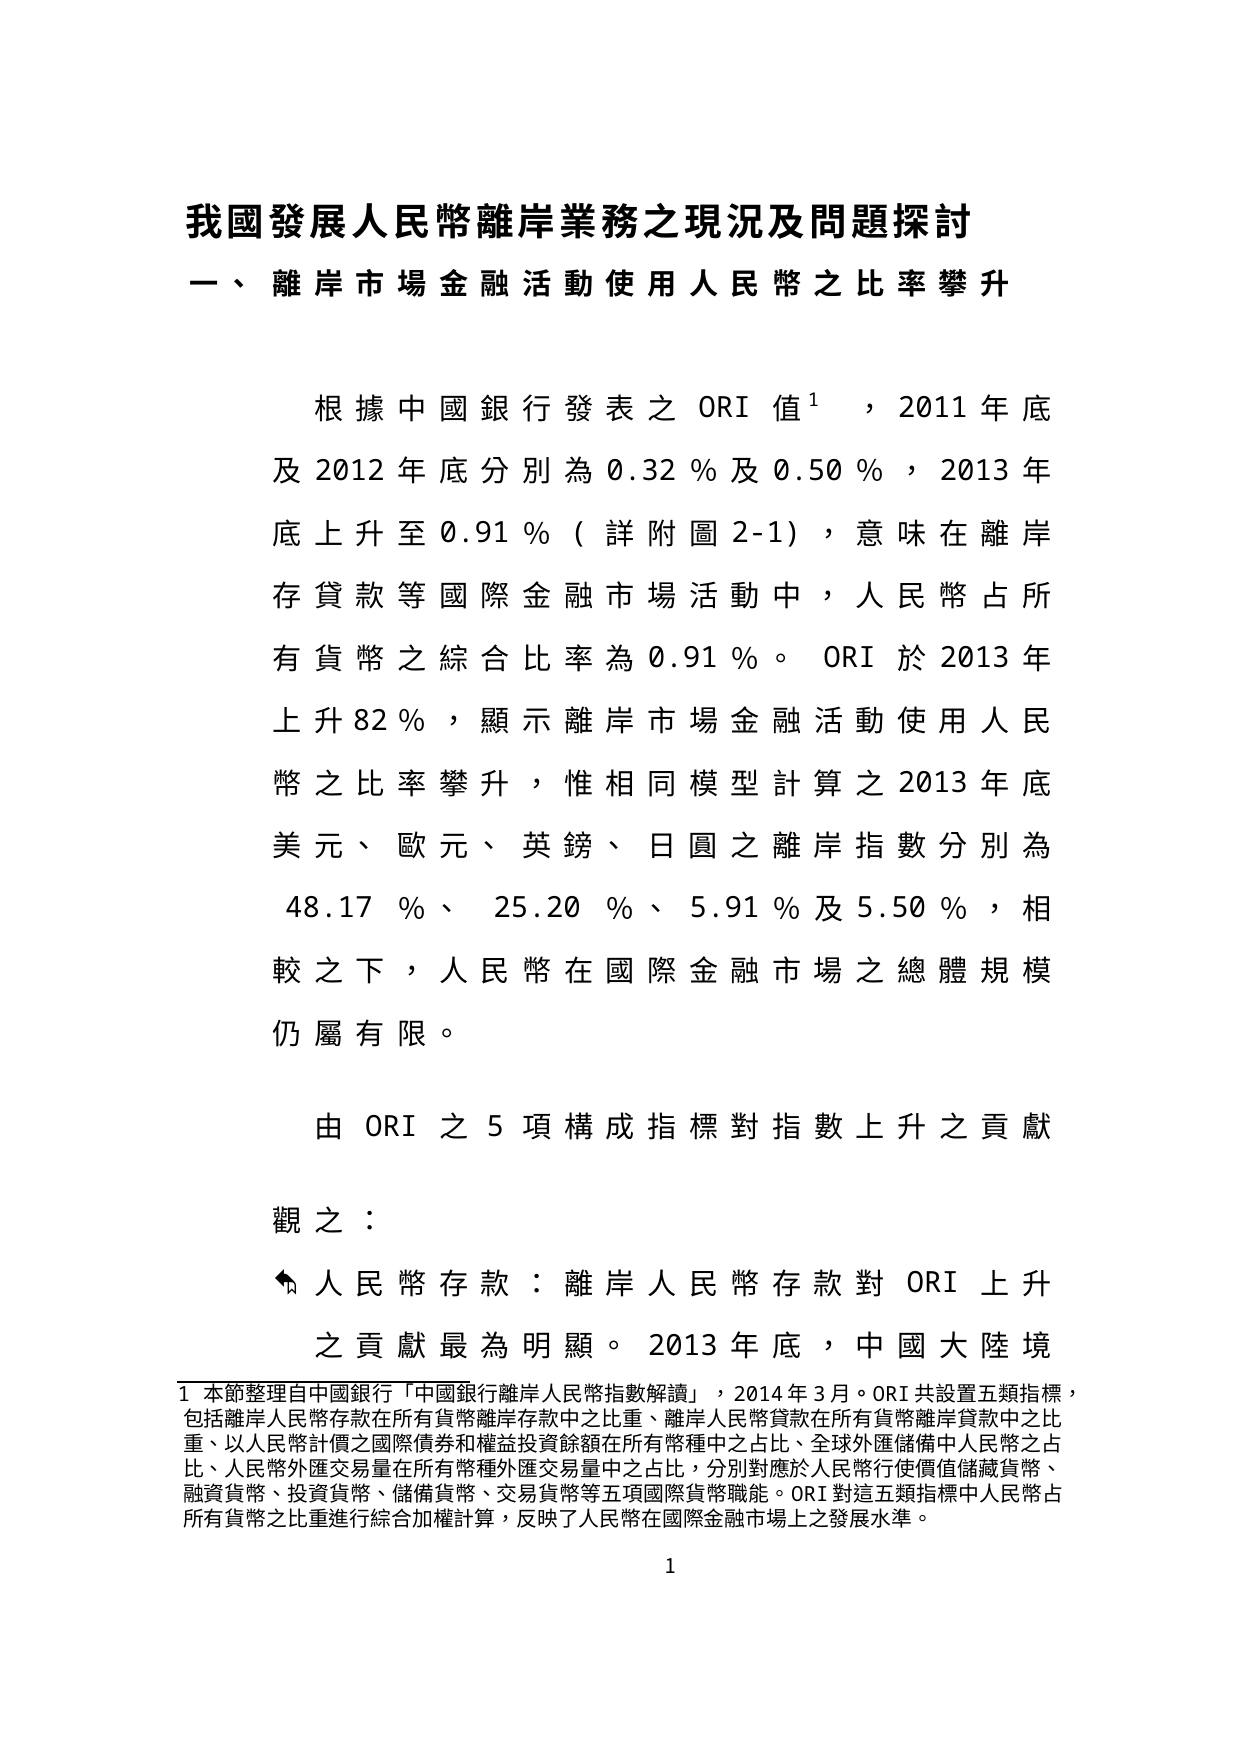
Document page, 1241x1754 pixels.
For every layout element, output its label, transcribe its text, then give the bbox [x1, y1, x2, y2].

text 一、離岸市場金融活動使用人民幣之比率攀升 [183, 240, 1058, 302]
text 本節整理自中國銀行「中國銀行離岸人民幣指數解讀」，2014年3月。ORI共設置五類指標，包括離岸人民幣存款在所有貨幣離岸存款中之比重、離岸人民幣貸款在所有貨幣離岸貸款中之比重、以人民幣計價之國際債券和權益投資餘額在所有幣種中之占比、全球外匯儲備中人民幣之占比、人民幣外匯交易量在所有幣種外匯交易量中之占比，分別對應於人民幣行使價值儲藏貨幣、融資貨幣、投資貨幣、儲備貨幣、交易貨幣等五項國際貨幣職能。ORI對這五類指標中人民幣占所有貨幣之比重進行綜合加權計算，反映了人民幣在國際金融市場上之發展水準。 [177, 1382, 1063, 1532]
text 由ORI之5項構成指標對指數上升之貢獻觀之： [242, 1052, 1058, 1240]
text 我國發展人民幣離岸業務之現況及問題探討 [183, 177, 1058, 240]
text 人民幣存款：離岸人民幣存款對ORI上升之貢獻最為明顯。2013年底，中國大陸境 [242, 1240, 1058, 1365]
text 根據中國銀行發表之ORI值，2011年底及2012年底分別為0.32％及0.50％，2013年底上升至0.91％(詳附圖2-1)，意味在離岸存貸款等國際金融市場活動中，人民幣占所有貨幣之綜合比率為0.91％。ORI於2013年上升82％，顯示離岸市場金融活動使用人民幣之比率攀升，惟相同模型計算之2013年底美元、歐元、英鎊、日圓之離岸指數分別為48.17％、25.20％、5.91％及5.50％，相較之下，人民幣在國際金融市場之總體規模仍屬有限。 [242, 302, 1058, 1052]
